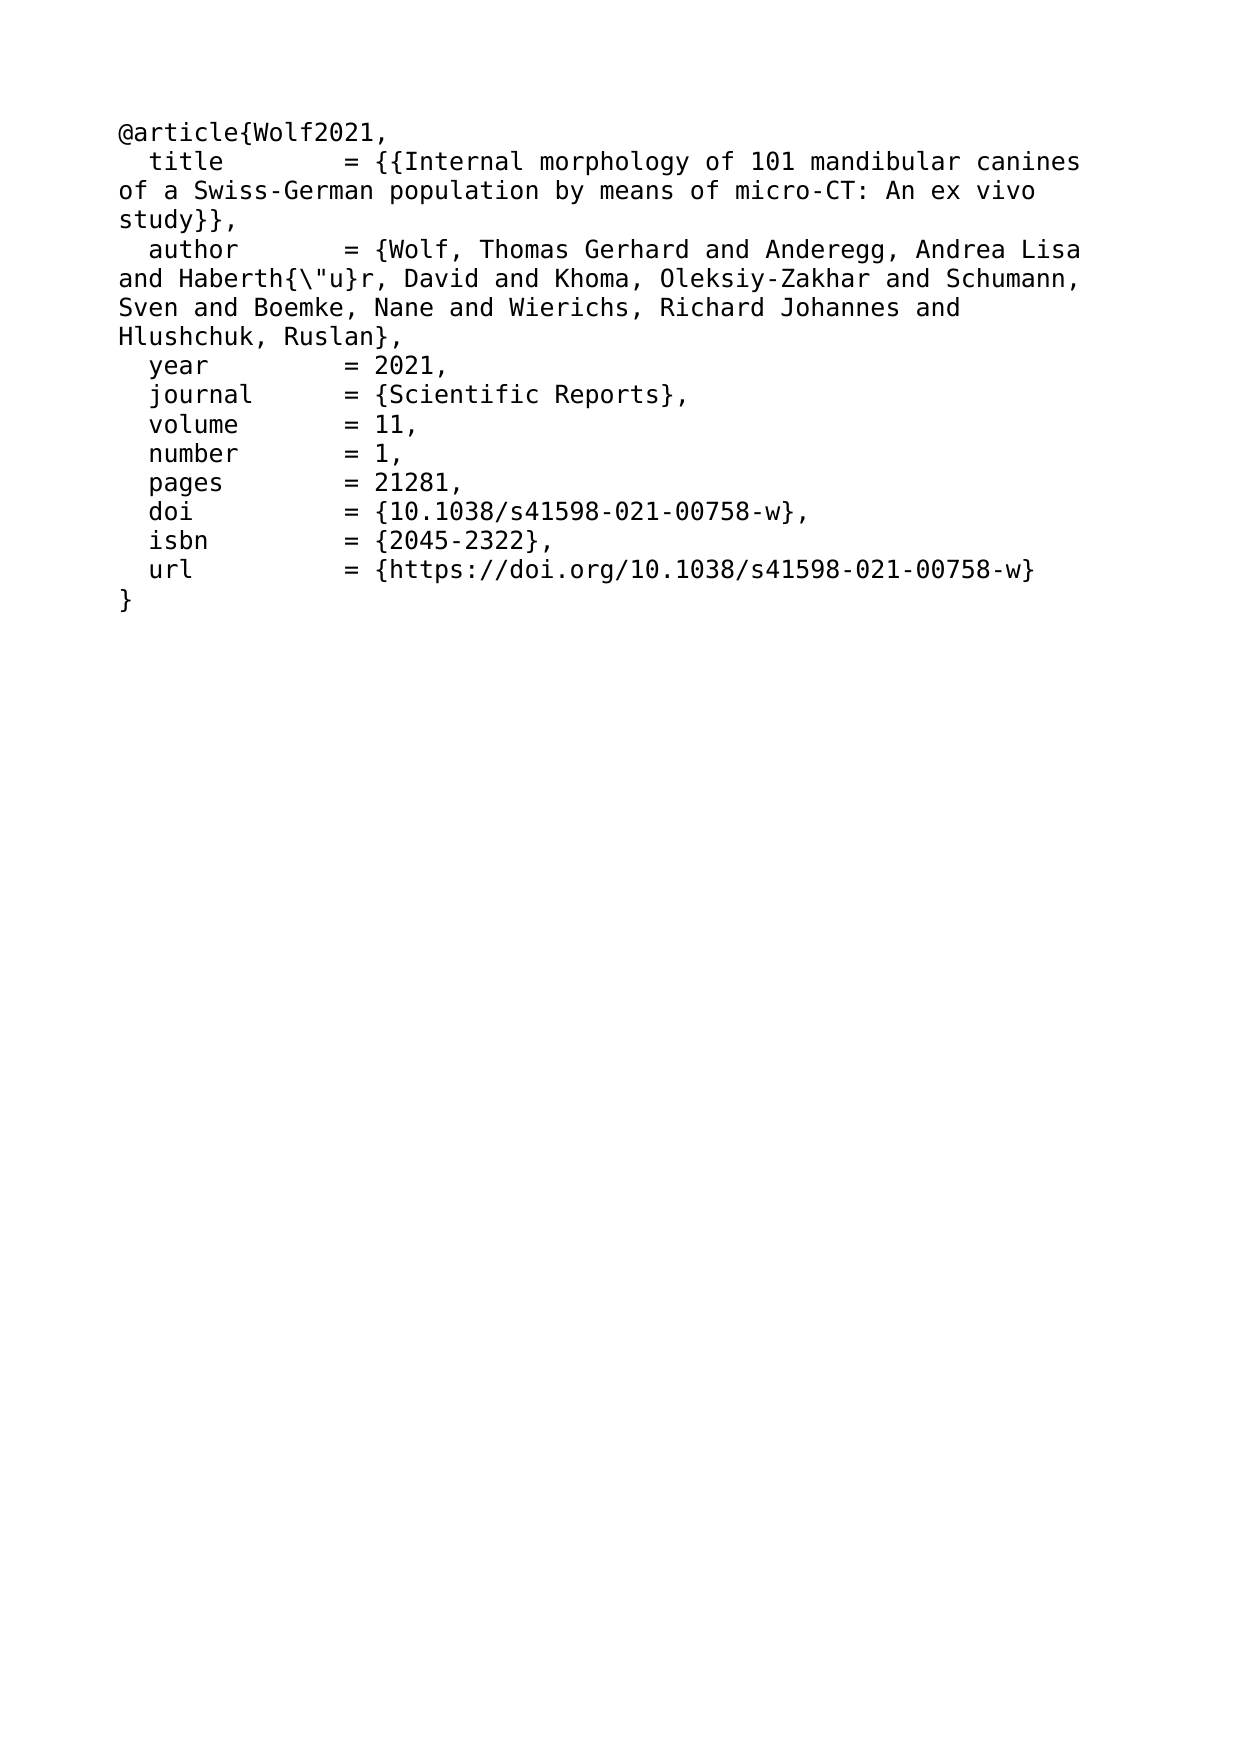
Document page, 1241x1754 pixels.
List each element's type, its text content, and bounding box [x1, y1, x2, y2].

text @article{Wolf2021, title = {{Internal morphology of 101 mandibular canines of a Swiss-German population by means of micro-CT: An ex vivo study}}, author = {Wolf, Thomas Gerhard and Anderegg, Andrea Lisa and Haberth{\"u}r, David and Khoma, Oleksiy-Zakhar and Schumann, Sven and Boemke, Nane and Wierichs, Richard Johannes and Hlushchuk, Ruslan}, year = 2021, journal = {Scientific Reports}, volume = 11, number = 1, pages = 21281, doi = {10.1038/s41598-021-00758-w}, isbn = {2045-2322}, url = {https://doi.org/10.1038/s41598-021-00758-w} } [118, 118, 1122, 614]
